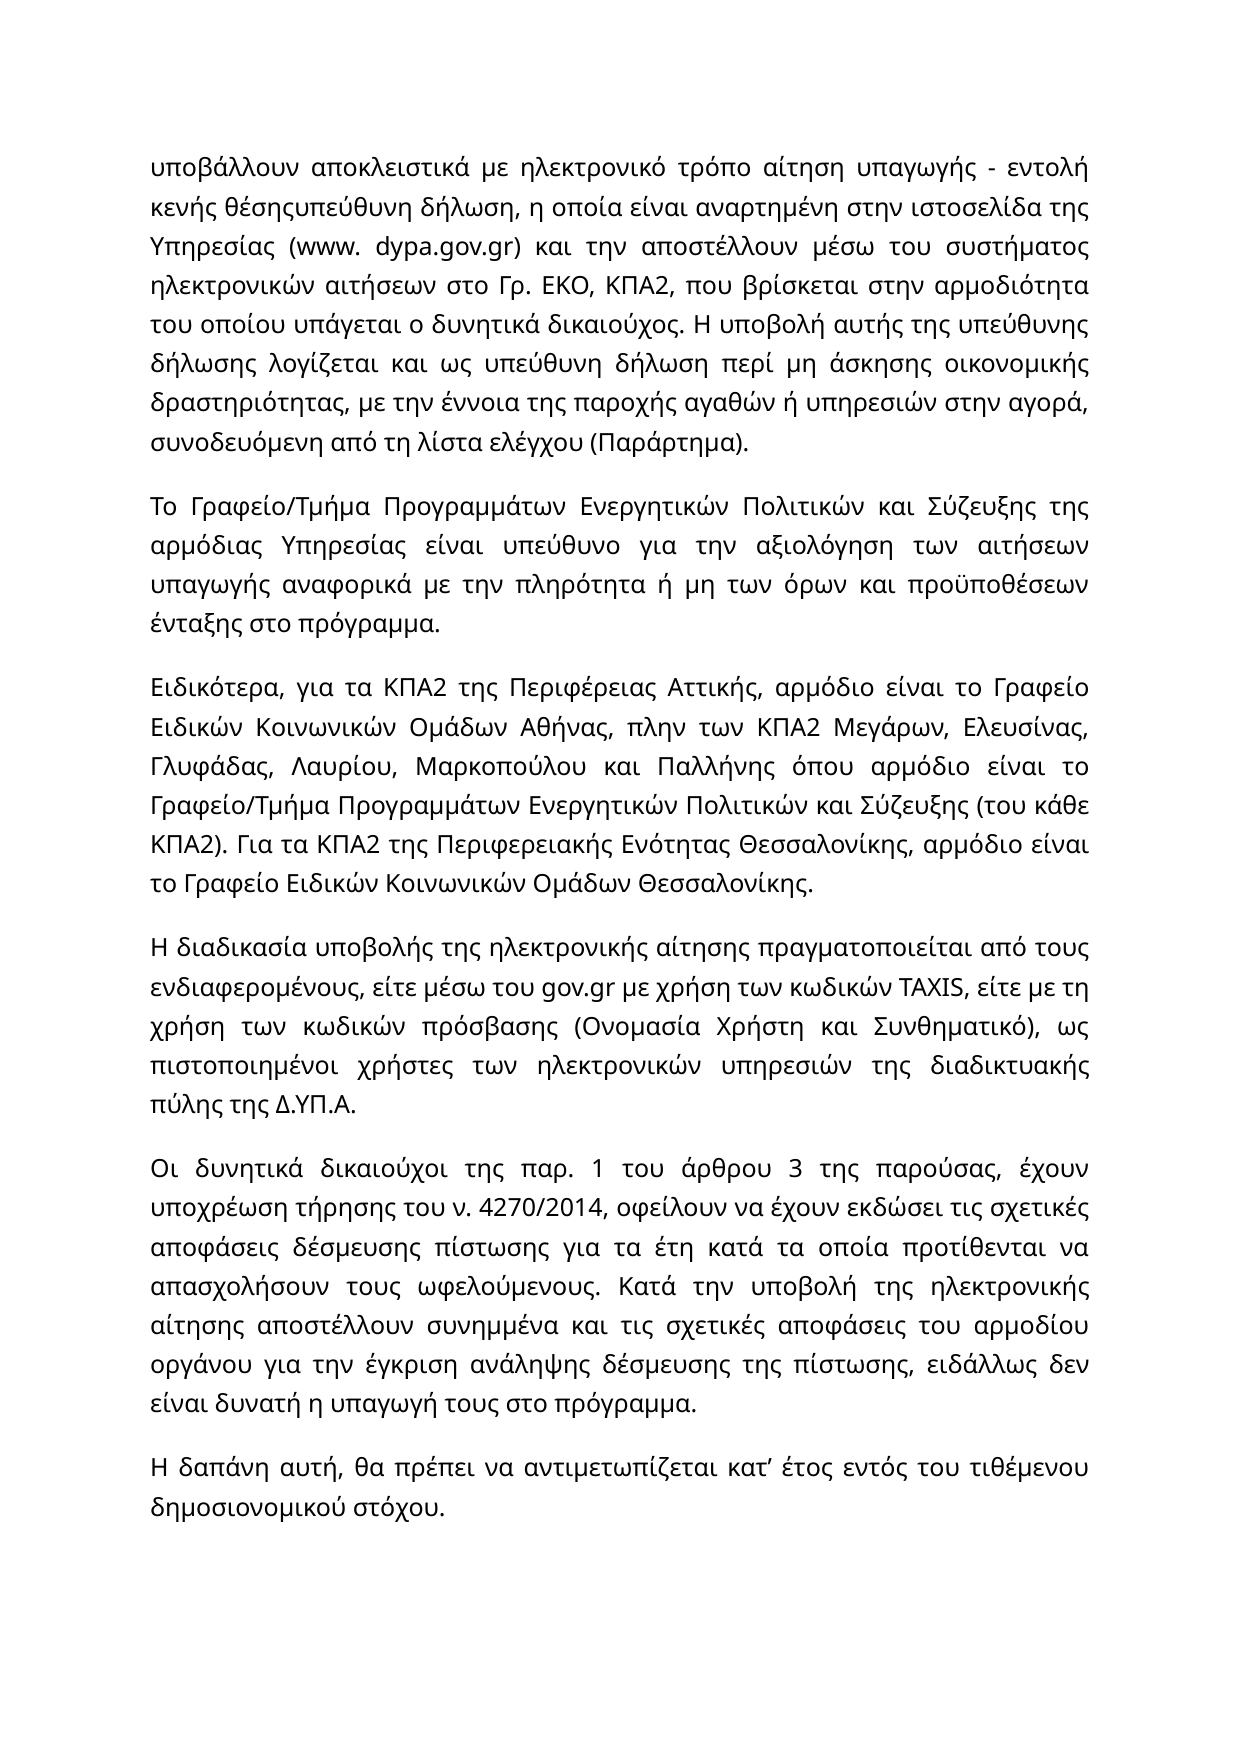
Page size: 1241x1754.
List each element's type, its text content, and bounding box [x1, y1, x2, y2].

text Η διαδικασία υποβολής της ηλεκτρονικής αίτησης πραγματοποιείται από τους ενδιαφερομένους, είτε μέσω του gov.gr με χρήση των κωδικών TAXIS, είτε με τη χρήση των κωδικών πρόσβασης (Ονομασία Χρήστη και Συνθηματικό), ως πιστοποιημένοι χρήστες των ηλεκτρονικών υπηρεσιών της διαδικτυακής πύλης της Δ.ΥΠ.Α. [150, 930, 1090, 1121]
text υποβάλλουν αποκλειστικά με ηλεκτρονικό τρόπο αίτηση υπαγωγής - εντολή κενής θέσηςυπεύθυνη δήλωση, η οποία είναι αναρτημένη στην ιστοσελίδα της Υπηρεσίας (www. dypa.gov.gr) και την αποστέλλουν μέσω του συστήματος ηλεκτρονικών αιτήσεων στο Γρ. ΕΚΟ, ΚΠΑ2, που βρίσκεται στην αρμοδιότητα του οποίου υπάγεται ο δυνητικά δικαιούχος. Η υποβολή αυτής της υπεύθυνης δήλωσης λογίζεται και ως υπεύθυνη δήλωση περί μη άσκησης οικονομικής δραστηριότητας, με την έννοια της παροχής αγαθών ή υπηρεσιών στην αγορά, συνοδευόμενη από τη λίστα ελέγχου (Παράρτημα). [150, 150, 1090, 458]
text Ειδικότερα, για τα ΚΠΑ2 της Περιφέρειας Αττικής, αρμόδιο είναι το Γραφείο Ειδικών Κοινωνικών Ομάδων Αθήνας, πλην των ΚΠΑ2 Mεγάρων, Ελευσίνας, Γλυφάδας, Λαυρίου, Μαρκοπούλου και Παλλήνης όπου αρμόδιο είναι το Γραφείο/Τμήμα Προγραμμάτων Ενεργητικών Πολιτικών και Σύζευξης (του κάθε ΚΠΑ2). Για τα ΚΠΑ2 της Περιφερειακής Ενότητας Θεσσαλονίκης, αρμόδιο είναι το Γραφείο Ειδικών Κοινωνικών Ομάδων Θεσσαλονίκης. [150, 670, 1090, 900]
text Το Γραφείο/Τμήμα Προγραμμάτων Ενεργητικών Πολιτικών και Σύζευξης της αρμόδιας Υπηρεσίας είναι υπεύθυνο για την αξιολόγηση των αιτήσεων υπαγωγής αναφορικά με την πληρότητα ή μη των όρων και προϋποθέσεων ένταξης στο πρόγραμμα. [150, 488, 1090, 640]
text Η δαπάνη αυτή, θα πρέπει να αντιμετωπίζεται κατ’ έτος εντός του τιθέμενου δημοσιονομικού στόχου. [150, 1450, 1090, 1523]
text Οι δυνητικά δικαιούχοι της παρ. 1 του άρθρου 3 της παρούσας, έχουν υποχρέωση τήρησης του ν. 4270/2014, οφείλουν να έχουν εκδώσει τις σχετικές αποφάσεις δέσμευσης πίστωσης για τα έτη κατά τα οποία προτίθενται να απασχολήσουν τους ωφελούμενους. Κατά την υποβολή της ηλεκτρονικής αίτησης αποστέλλουν συνημμένα και τις σχετικές αποφάσεις του αρμοδίου οργάνου για την έγκριση ανάληψης δέσμευσης της πίστωσης, ειδάλλως δεν είναι δυνατή η υπαγωγή τους στο πρόγραμμα. [150, 1151, 1090, 1420]
